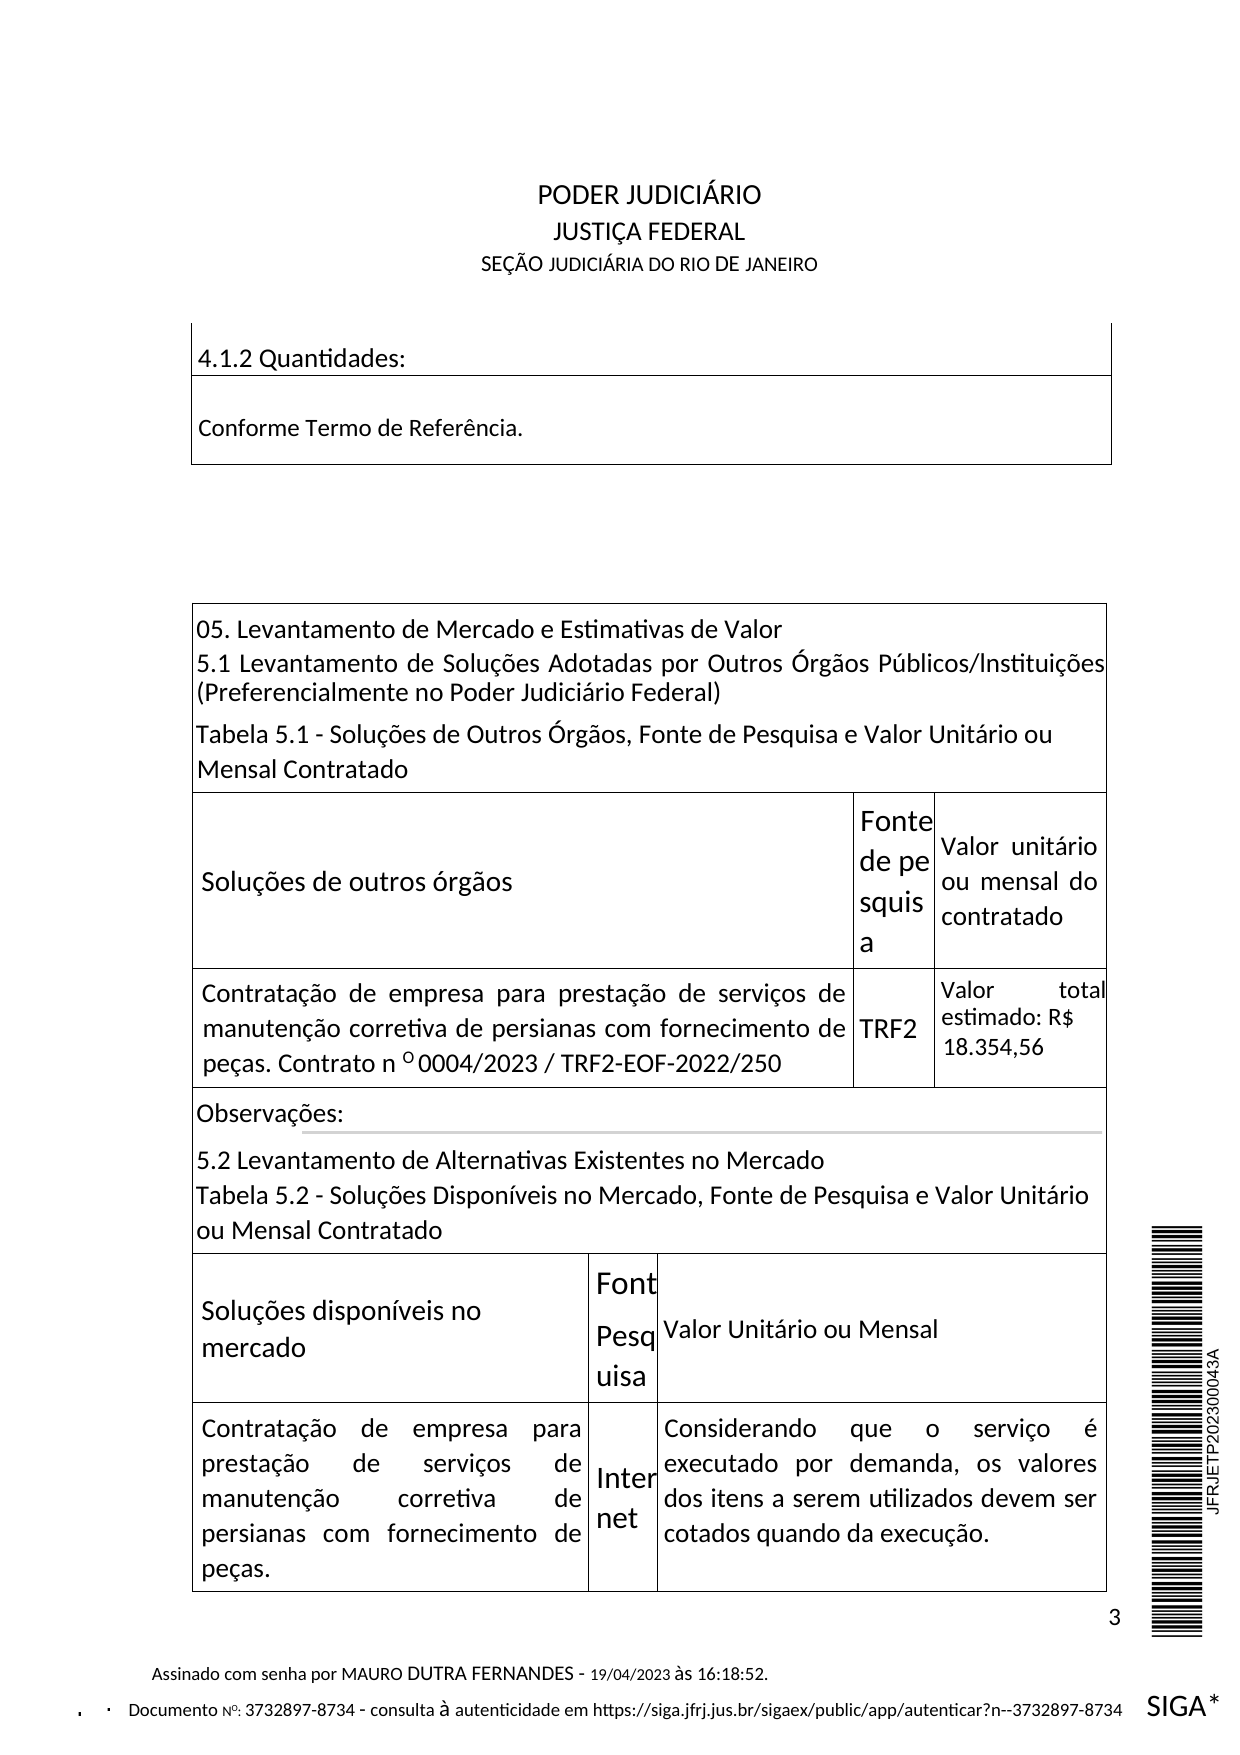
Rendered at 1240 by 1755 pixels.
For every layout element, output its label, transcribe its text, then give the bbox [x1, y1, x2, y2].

table_cell Contratação de empresa para prestação de serviços de manutenção corretiva de persianas com fornecimento de peças. Contrato n O 0004/2023 / TRF2-EOF-2022/250 [193, 969, 853, 1087]
table_cell Contratação de empresa para prestação de serviços de manutenção corretiva de persianas com fornecimento de peças. [193, 1403, 588, 1591]
table_cell Inter net [589, 1403, 657, 1591]
table_cell Soluções de outros órgãos [193, 793, 853, 967]
table_header 05. Levantamento de Mercado e Estimativas de Valor 5.1 Levantamento de Soluções Adotadas por Outros Órgãos Públicos/lnstituições (Preferencialmente no Poder Judiciário Federal) Tabela 5.1 - Soluções de Outros Órgãos, Fonte de Pesquisa e Valor Unitário ou Mensal Contratado [193, 604, 1106, 792]
table_cell Considerando que o serviço é executado por demanda, os valores dos itens a serem utilizados devem ser cotados quando da execução. [658, 1403, 1106, 1591]
table_cell Valor unitário ou mensal do contratado [935, 793, 1106, 967]
table_cell Fonte de pe squis a [854, 793, 934, 967]
table_cell Soluções disponíveis no mercado [193, 1254, 588, 1402]
table_cell Valor total estimado: R$ 18.354,56 [935, 969, 1106, 1087]
table_cell Conforme Termo de Referência. [192, 376, 1111, 464]
table_cell TRF2 [854, 969, 934, 1087]
table_header 4.1.2 Quantidades: [192, 323, 1111, 375]
table_cell Valor Unitário ou Mensal [658, 1254, 1106, 1402]
table_cell Observações: 5.2 Levantamento de Alternativas Existentes no Mercado Tabela 5.2 - Soluções Disponíveis no Mercado, Fonte de Pesquisa e Valor Unitário ou Mensal Contratado [193, 1088, 1106, 1253]
table_cell Font Pesq uisa [589, 1254, 657, 1402]
